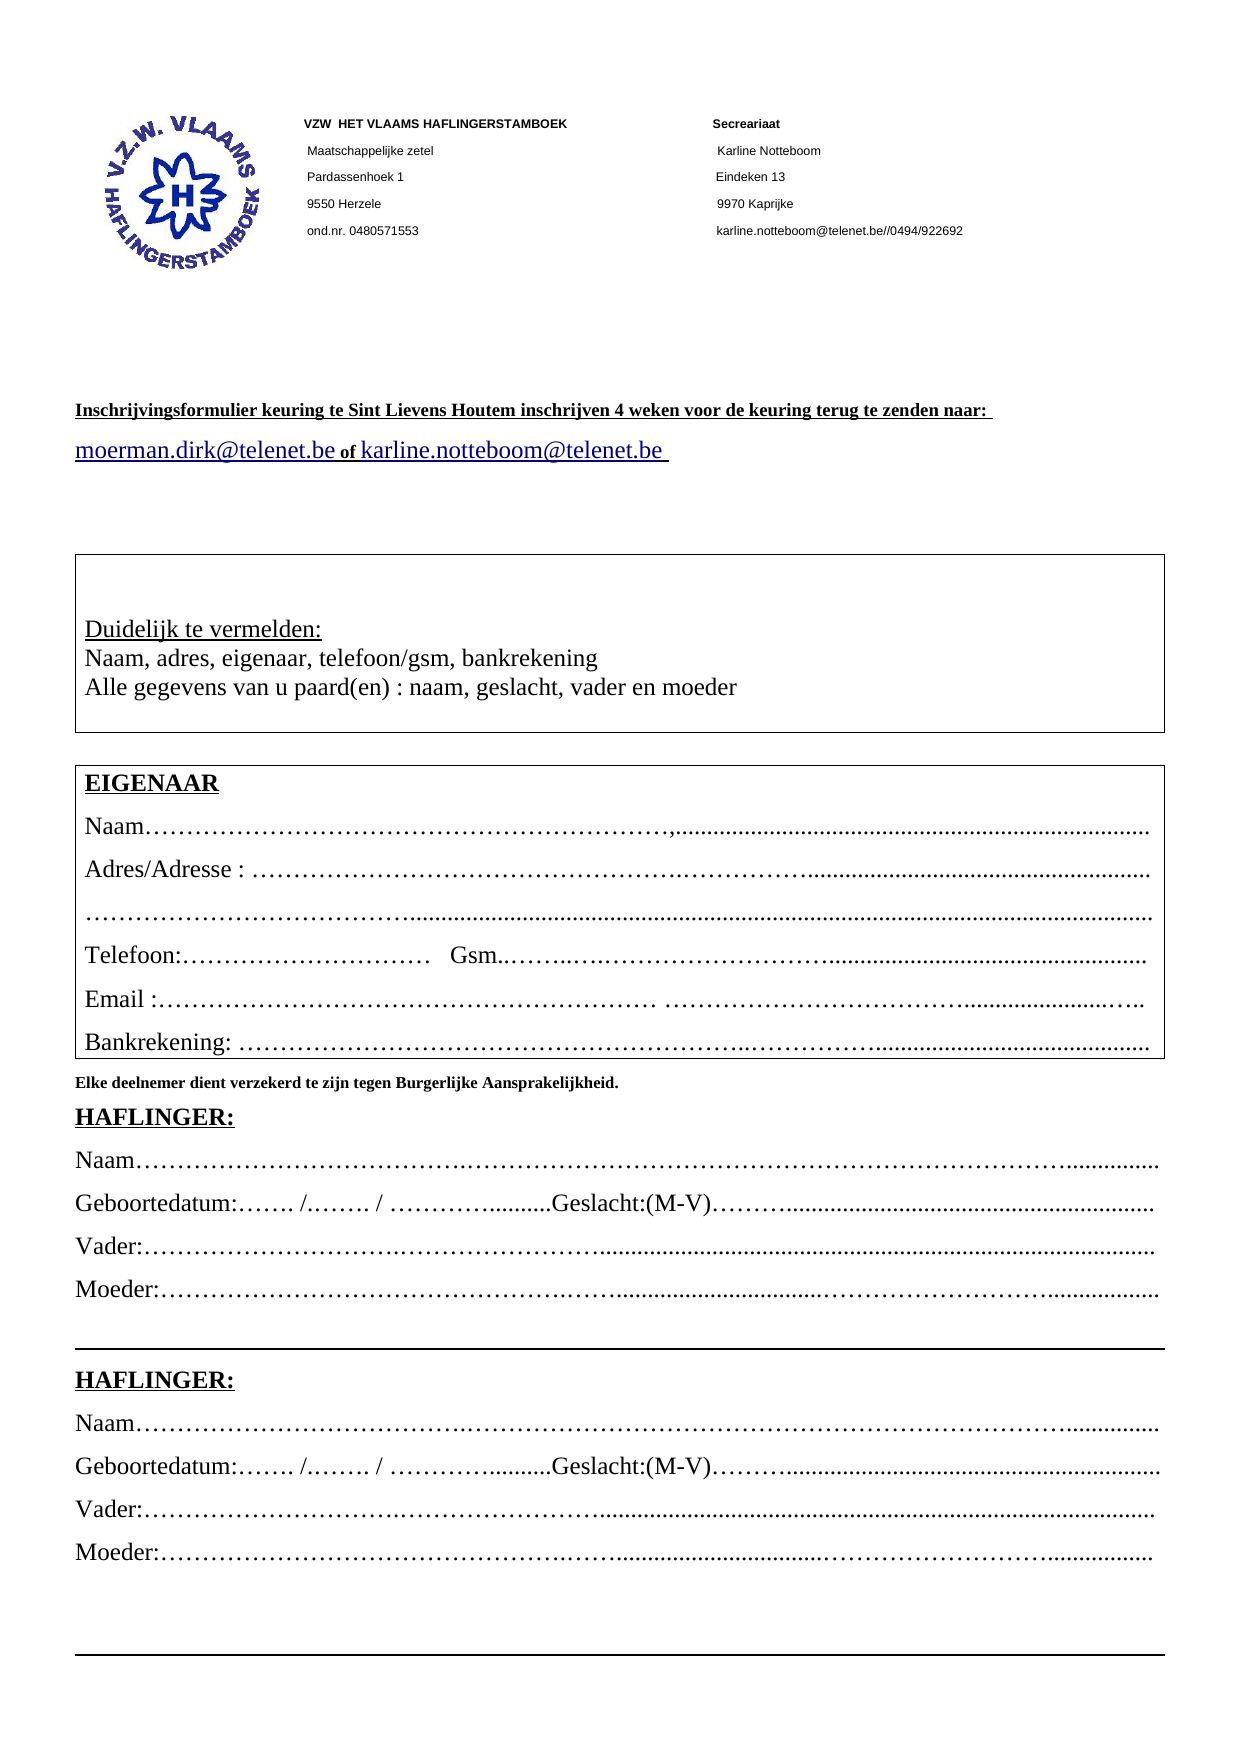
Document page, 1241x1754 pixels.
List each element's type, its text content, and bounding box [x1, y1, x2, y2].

text Moeder:………………………………………….…….................................……………………….................. [75, 1274, 1165, 1348]
text 9550 Herzele 9970 Kaprijke [261, 197, 1077, 211]
text Maatschappelijke zetel Karline Notteboom [261, 143, 1077, 157]
text ond.nr. 0480571553 karline.notteboom@telenet.be//0494/922692 [261, 224, 1077, 238]
text Moeder:………………………………………….…….................................………………………................. [75, 1537, 1165, 1609]
text EIGENAAR [76, 766, 1164, 797]
text Geboortedatum:……. /.……. / …………..........Geslacht:(M-V)………........................................................... [75, 1188, 1165, 1217]
text Vader:………………………….……………………......................................................................................... [75, 1494, 1165, 1523]
picture [104, 116, 260, 269]
text Elke deelnemer dient verzekerd te zijn tegen Burgerlijke Aansprakelijkheid. [75, 1073, 1165, 1092]
text Naam………………………………….………………………………………………………………............... [75, 1408, 1165, 1437]
text VZW HET VLAAMS HAFLINGERSTAMBOEK Secreariaat [75, 114, 1077, 270]
text Duidelijk te vermelden: [76, 583, 1164, 640]
text Naam, adres, eigenaar, telefoon/gsm, bankrekening [76, 640, 1164, 669]
text Inschrijvingsformulier keuring te Sint Lievens Houtem inschrijven 4 weken voor de keuring terug te zenden naar: moerman.dirk@telenet.be of karline.notteboom@telenet.be [75, 399, 1165, 507]
text Naam………………………………….………………………………………………………………............... [75, 1145, 1165, 1174]
text Pardassenhoek 1 Eindeken 13 [261, 170, 1077, 184]
text Alle gegevens van u paard(en) : naam, geslacht, vader en moeder [76, 669, 1164, 701]
text Vader:………………………….……………………......................................................................................... [75, 1231, 1165, 1260]
text HAFLINGER: [75, 1365, 1165, 1393]
text Bankrekening: ……………………………………………………..……………............................................ [76, 1024, 1164, 1058]
text Naam………………………………………………………,............................................................................Adres/Adresse : …………………………………………….……………....................................................... ………………………………….......................................................................................................................Telefoon:………………………… Gsm..……..….………………………................................................... Email :…………………………………………………… ……………………………….......................….. [76, 808, 1164, 1012]
text Geboortedatum:……. /.……. / …………..........Geslacht:(M-V)………............................................................ [75, 1451, 1165, 1480]
text HAFLINGER: [75, 1102, 1165, 1131]
